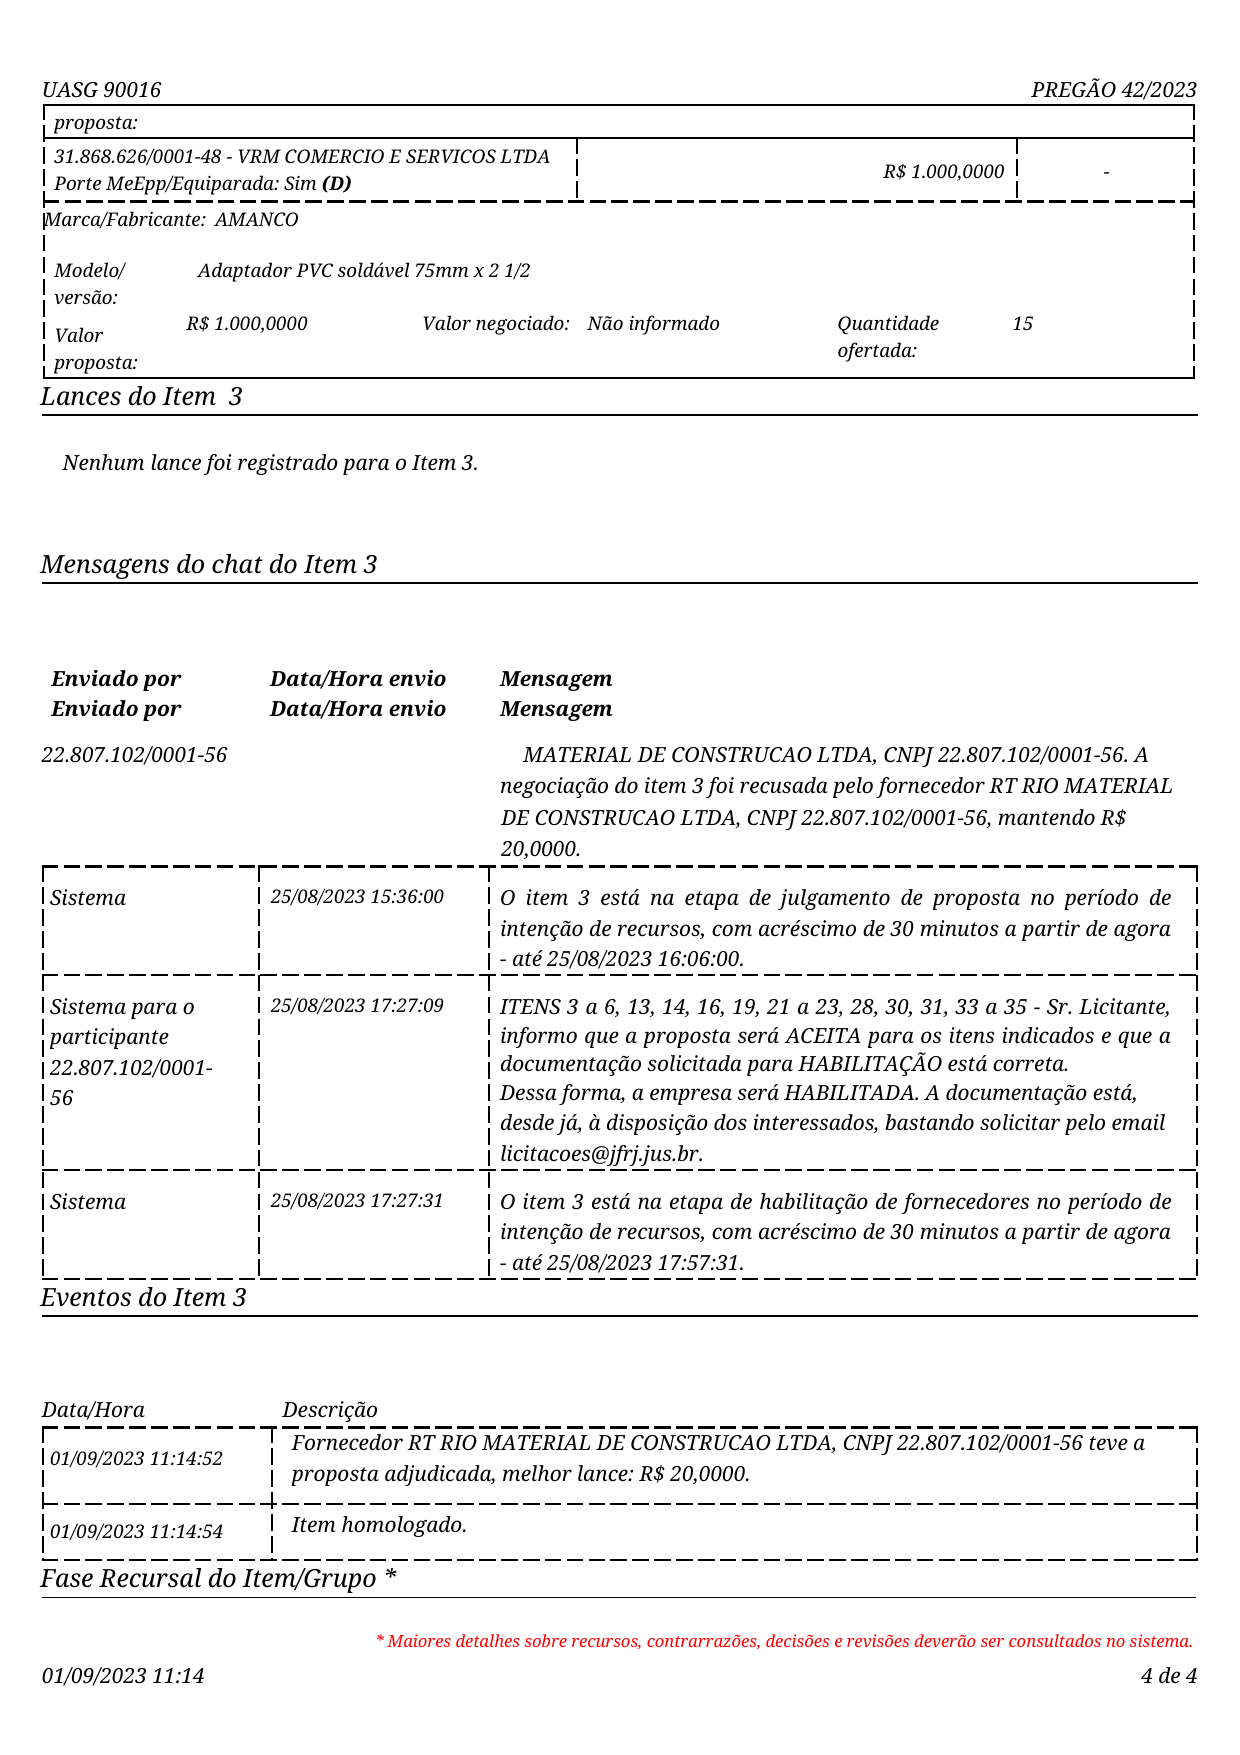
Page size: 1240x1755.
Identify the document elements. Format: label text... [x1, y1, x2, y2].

table_cell Não informado [577, 304, 837, 377]
table_cell [186, 106, 577, 137]
table_header 25/08/2023 15:36:00 [259, 865, 488, 974]
text Fase Recursal do Item/Grupo * [40, 1561, 1200, 1595]
table_cell - [1017, 139, 1194, 200]
text Nenhum lance foi registrado para o Item 3. [62, 448, 1200, 477]
text Mensagens do chat do Item 3 [40, 547, 1200, 581]
text 22.807.102/0001-56 MATERIAL DE CONSTRUCAO LTDA, CNPJ 22.807.102/0001-56. A [42, 740, 1200, 769]
text * Maiores detalhes sobre recursos, contrarrazões, decisões e revisões deverão ser consultados no sistema. [42, 1630, 1196, 1652]
text negociação do item 3 foi recusada pelo fornecedor RT RIO MATERIAL DE CONSTRUCAO LTDA, CNPJ 22.807.102/0001-56, mantendo R$ 20,0000. [500, 772, 1200, 863]
table_cell O item 3 está na etapa de habilitação de fornecedores no período de intenção de recursos, com acréscimo de 30 minutos a partir de agora - até 25/08/2023 17:57:31. [489, 1169, 1197, 1278]
table_cell Sistema para o participante 22.807.102/0001-56 [43, 974, 259, 1169]
table_cell [838, 200, 1194, 253]
table_cell Item homologado. [272, 1503, 1197, 1559]
table_cell Sistema [43, 1169, 259, 1278]
table_cell R$ 1.000,0000 Valor negociado: [186, 304, 577, 377]
table_cell [577, 200, 837, 253]
table_cell 31.868.626/0001-48 - VRM COMERCIO E SERVICOS LTDA Porte MeEpp/Equiparada: Sim (D) [44, 139, 577, 200]
table_cell R$ 1.000,0000 [838, 139, 1017, 200]
table_cell 25/08/2023 17:27:31 [259, 1169, 488, 1278]
table_cell Marca/Fabricante: AMANCO [44, 200, 577, 253]
table_cell 01/09/2023 11:14:54 [43, 1503, 272, 1559]
text Enviado por Data/Hora envio Mensagem [42, 664, 1200, 692]
table_cell [577, 253, 837, 304]
text Lances do Item 3 [40, 379, 1200, 413]
table_header Fornecedor RT RIO MATERIAL DE CONSTRUCAO LTDA, CNPJ 22.807.102/0001-56 teve a proposta adjudicada, melhor lance: R$ 20,0000. [272, 1426, 1197, 1503]
table_cell 25/08/2023 17:27:09 [259, 974, 488, 1169]
table_cell 15 [1002, 304, 1194, 377]
table_cell proposta: [44, 106, 186, 137]
table_header 01/09/2023 11:14:52 [43, 1426, 272, 1503]
table_cell [838, 253, 1194, 304]
table_cell [838, 106, 1002, 137]
text Eventos do Item 3 [40, 1280, 1200, 1314]
table_cell Modelo/versão: Valor proposta: [44, 253, 186, 377]
table_cell [577, 139, 837, 200]
table_cell [577, 106, 837, 137]
table_cell Quantidade ofertada: [838, 304, 1002, 377]
table_cell ITENS 3 a 6, 13, 14, 16, 19, 21 a 23, 28, 30, 31, 33 a 35 - Sr. Licitante, informo que a proposta será ACEITA para os itens indicados e que a documentação solicitada para HABILITAÇÃO está correta. Dessa forma, a empresa será HABILITADA. A documentação está, desde já, à disposição dos interessados, bastando solicitar pelo email licitacoes@jfrj.jus.br. [489, 974, 1197, 1169]
table_cell Adaptador PVC soldável 75mm x 2 1/2 [186, 253, 577, 304]
text Enviado por Data/Hora envio Mensagem [42, 694, 1200, 723]
table_header Sistema [43, 865, 259, 974]
table_cell [1002, 106, 1194, 137]
text Data/Hora Descrição [42, 1395, 1200, 1424]
table_header O item 3 está na etapa de julgamento de proposta no período de intenção de recursos, com acréscimo de 30 minutos a partir de agora - até 25/08/2023 16:06:00. [489, 865, 1197, 974]
